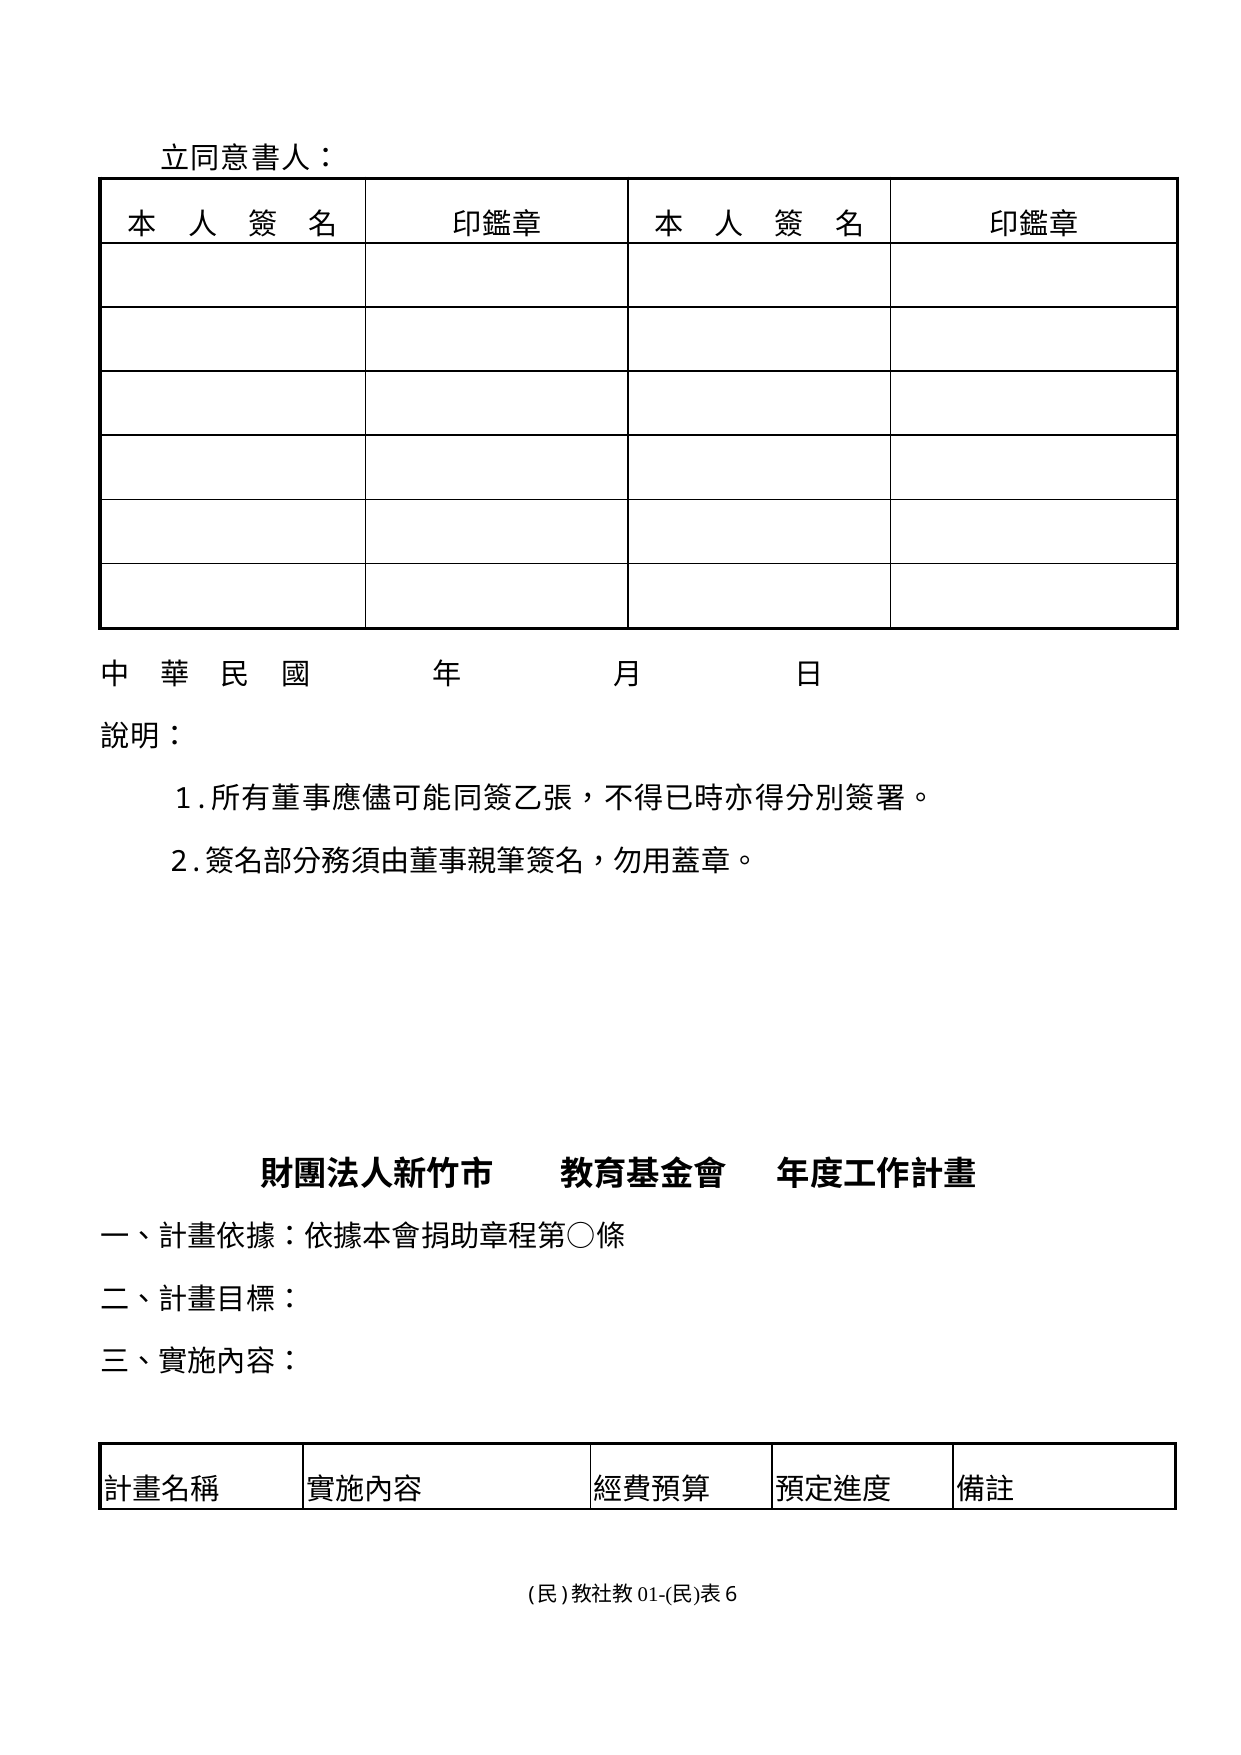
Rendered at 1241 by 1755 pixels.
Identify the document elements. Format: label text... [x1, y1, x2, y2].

table_header 本 人 簽 名 [629, 180, 890, 242]
text 一、計畫依據：依據本會捐助章程第○條 [100, 1192, 1162, 1255]
table_cell [102, 500, 365, 562]
table_cell [366, 244, 627, 306]
table_cell [366, 564, 627, 627]
text 財團法人新竹市 教育基金會 年度工作計畫 [100, 1130, 1162, 1192]
table_cell [102, 372, 365, 434]
table_cell [629, 500, 890, 562]
table_cell [891, 308, 1176, 370]
table_header 預定進度 [773, 1445, 952, 1508]
text 三、實施內容： [100, 1317, 1162, 1380]
table_cell [629, 308, 890, 370]
text 2.簽名部分務須由董事親筆簽名，勿用蓋章。 [100, 817, 1162, 880]
table_header 本 人 簽 名 [102, 180, 365, 242]
table_cell [102, 564, 365, 627]
table_cell [629, 436, 890, 498]
table_cell [366, 436, 627, 498]
table_cell [629, 244, 890, 306]
table_cell [366, 372, 627, 434]
table_cell [102, 308, 365, 370]
text 1.所有董事應儘可能同簽乙張，不得已時亦得分別簽署。 [100, 755, 1162, 817]
table_cell [102, 436, 365, 498]
text 立同意書人： [100, 114, 1162, 177]
table_cell [629, 564, 890, 627]
table_header 印鑑章 [366, 180, 627, 242]
text 二、計畫目標： [100, 1255, 1162, 1317]
table_cell [102, 244, 365, 306]
table_cell [366, 500, 627, 562]
table_cell [891, 500, 1176, 562]
table_cell [891, 436, 1176, 498]
text 中 華 民 國 年 月 日 [100, 630, 1162, 692]
table_cell [366, 308, 627, 370]
table_header 印鑑章 [891, 180, 1176, 242]
table_header 實施內容 [304, 1445, 590, 1508]
table_header 計畫名稱 [102, 1445, 302, 1508]
table_header 經費預算 [591, 1445, 771, 1508]
table_cell [891, 244, 1176, 306]
text 說明： [100, 692, 1162, 755]
table_cell [891, 564, 1176, 627]
table_cell [629, 372, 890, 434]
table_cell [891, 372, 1176, 434]
table_header 備註 [954, 1445, 1174, 1508]
